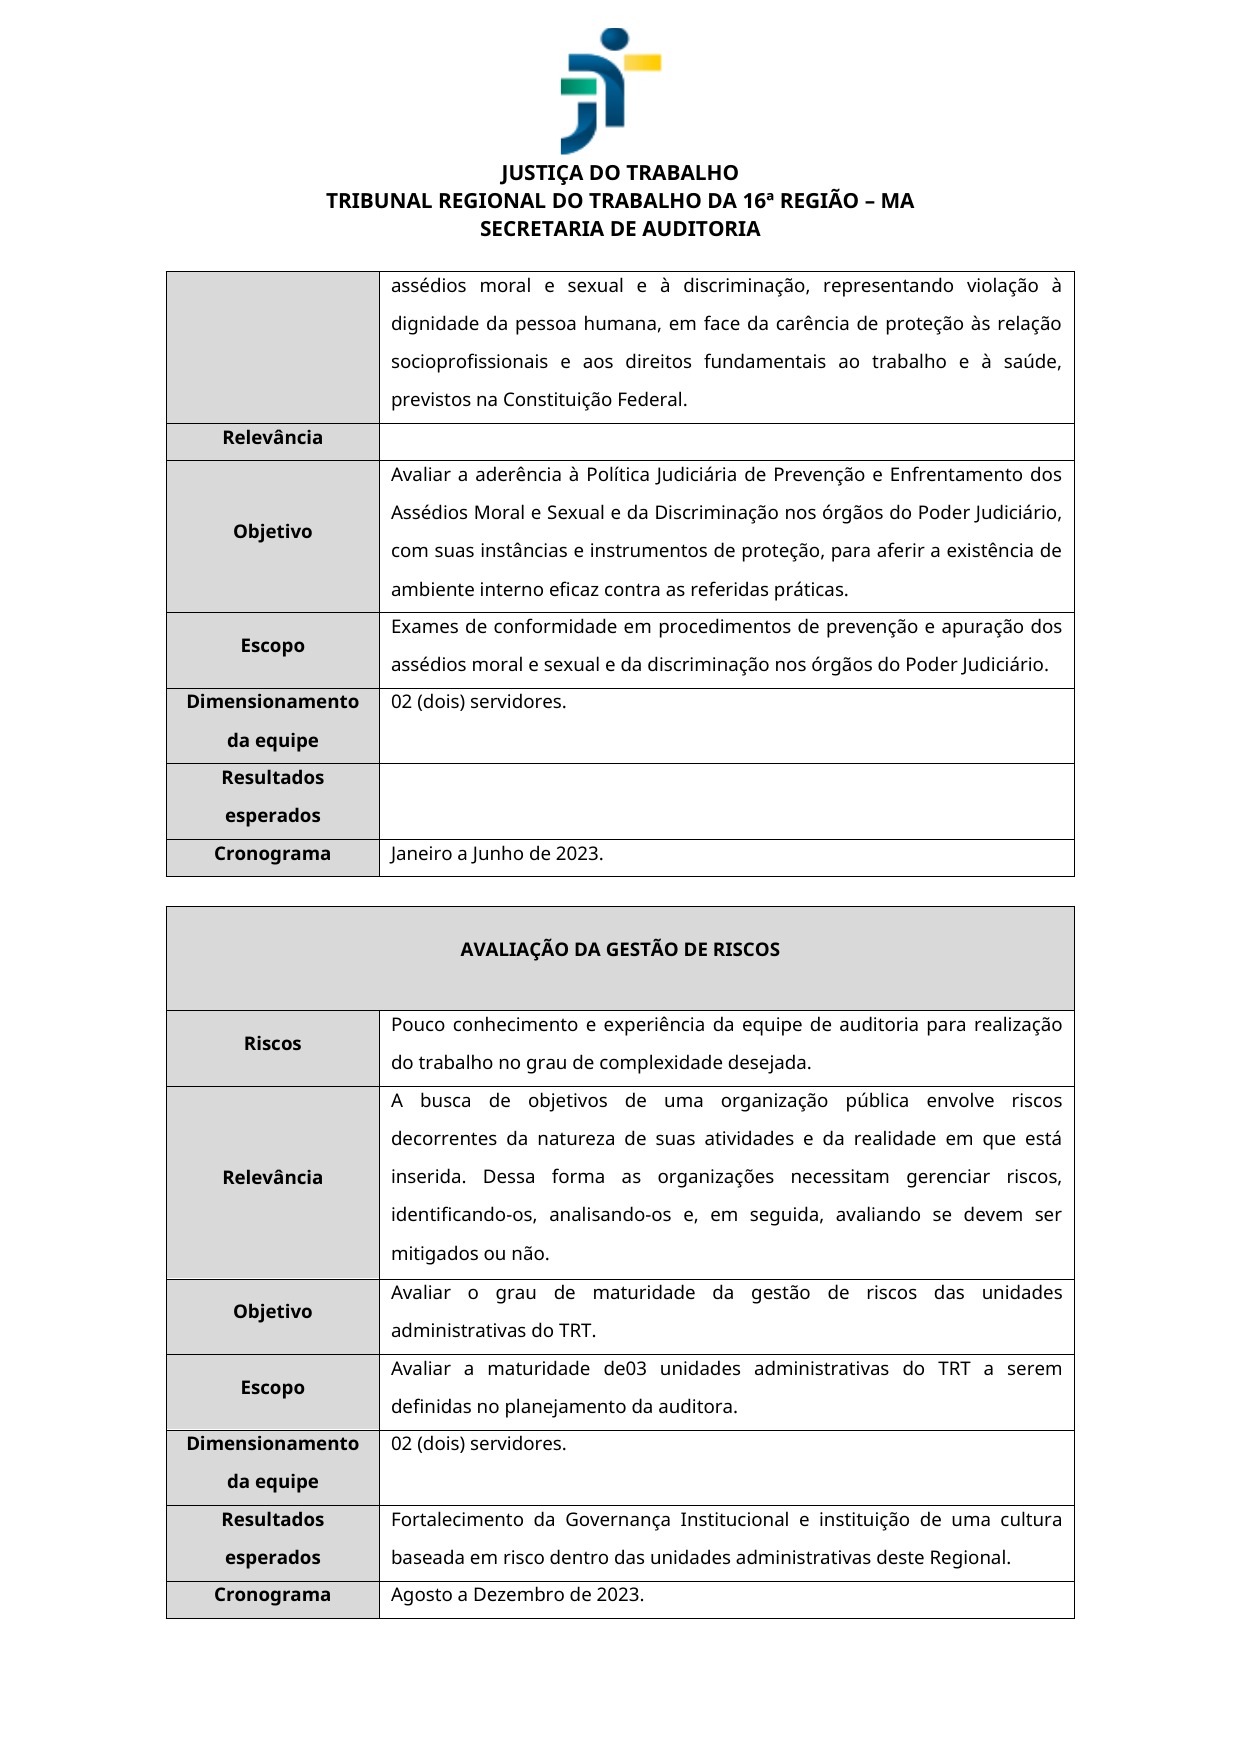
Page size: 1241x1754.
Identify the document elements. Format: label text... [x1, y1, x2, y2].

table_cell Pouco conhecimento e experiência da equipe de auditoria para realização do trabalho no grau de complexidade desejada. [380, 1011, 1074, 1086]
table_cell Cronograma [167, 1582, 379, 1618]
table_cell 02 (dois) servidores. [380, 689, 1074, 763]
table_cell Dimensionamento da equipe [167, 1431, 379, 1505]
picture [560, 28, 680, 158]
table_cell 02 (dois) servidores. [380, 1431, 1074, 1505]
table_cell Cronograma [167, 840, 379, 876]
table_cell Fortalecimento da Governança Institucional e instituição de uma cultura baseada em risco dentro das unidades administrativas deste Regional. [380, 1506, 1074, 1581]
table_cell [380, 764, 1074, 839]
table_cell Avaliar a aderência à Política Judiciária de Prevenção e Enfrentamento dos Assédios Moral e Sexual e da Discriminação nos órgãos do Poder Judiciário, com suas instâncias e instrumentos de proteção, para aferir a existência de ambiente interno eficaz contra as referidas práticas. [380, 461, 1074, 612]
table_cell assédios moral e sexual e à discriminação, representando violação à dignidade da pessoa humana, em face da carência de proteção às relação socioprofissionais e aos direitos fundamentais ao trabalho e à saúde, previstos na Constituição Federal. [380, 272, 1074, 423]
table_header AVALIAÇÃO DA GESTÃO DE RISCOS [167, 907, 1074, 1010]
table_cell Objetivo [167, 1280, 379, 1354]
table_cell Janeiro a Junho de 2023. [380, 840, 1074, 876]
table_cell Avaliar o grau de maturidade da gestão de riscos das unidades administrativas do TRT. [380, 1280, 1074, 1354]
table_cell Riscos [167, 1011, 379, 1086]
table_cell Avaliar a maturidade de03 unidades administrativas do TRT a serem definidas no planejamento da auditora. [380, 1355, 1074, 1429]
table_cell Relevância [167, 1087, 379, 1278]
table_cell Escopo [167, 1355, 379, 1429]
table_cell Relevância [167, 424, 379, 460]
table_cell A busca de objetivos de uma organização pública envolve riscos decorrentes da natureza de suas atividades e da realidade em que está inserida. Dessa forma as organizações necessitam gerenciar riscos, identificando-os, analisando-os e, em seguida, avaliando se devem ser mitigados ou não. [380, 1087, 1074, 1278]
table_cell [380, 424, 1074, 460]
table_cell Exames de conformidade em procedimentos de prevenção e apuração dos assédios moral e sexual e da discriminação nos órgãos do Poder Judiciário. [380, 613, 1074, 688]
table_cell [167, 272, 379, 423]
table_cell Agosto a Dezembro de 2023. [380, 1582, 1074, 1618]
table_cell Objetivo [167, 461, 379, 612]
table_cell Resultados esperados [167, 764, 379, 839]
table_cell Escopo [167, 613, 379, 688]
table_cell Resultados esperados [167, 1506, 379, 1581]
table_cell Dimensionamento da equipe [167, 689, 379, 763]
